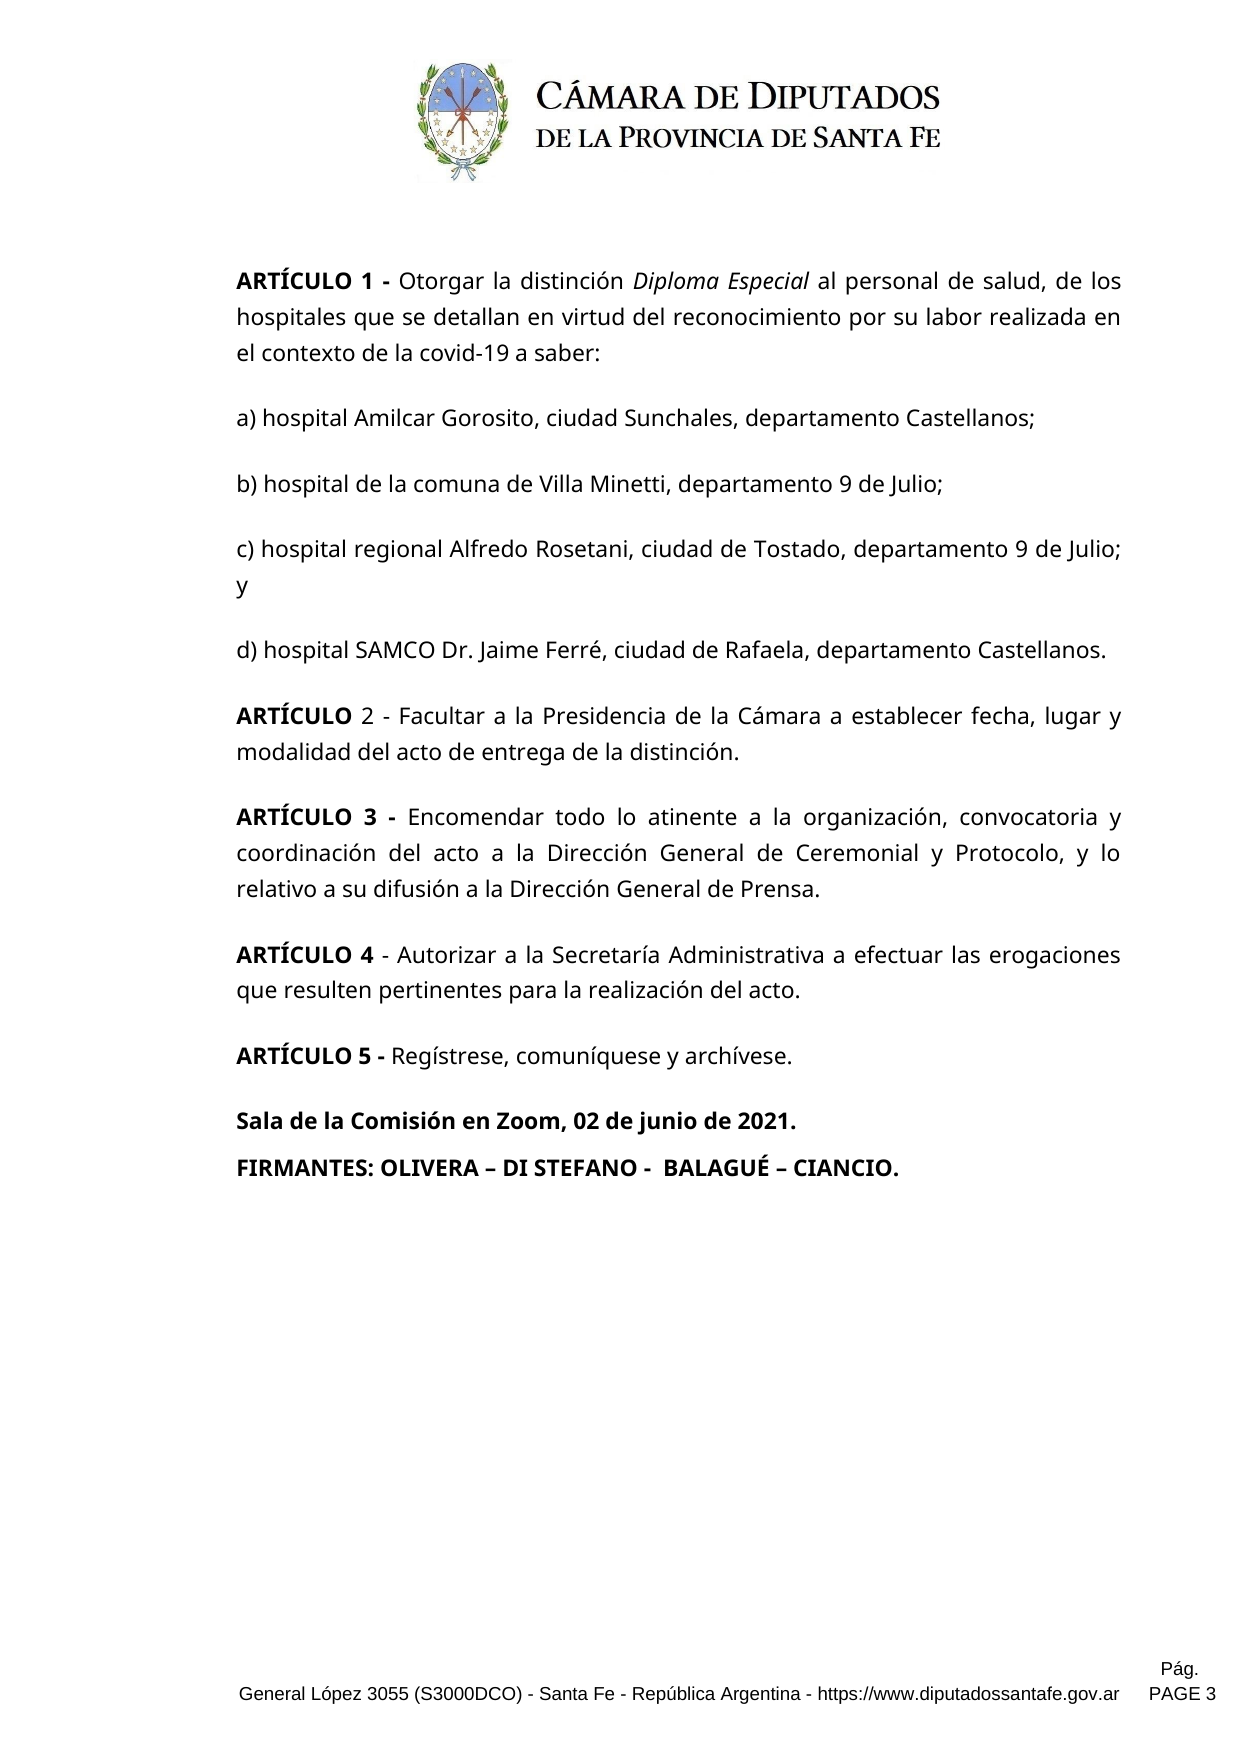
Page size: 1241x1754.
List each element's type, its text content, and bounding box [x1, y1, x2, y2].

text ARTÍCULO 5 - Regístrese, comuníquese y archívese. [236, 1040, 1122, 1071]
picture [413, 59, 945, 183]
text ARTÍCULO 3 - Encomendar todo lo atinente a la organización, convocatoria y coordinación del acto a la Dirección General de Ceremonial y Protocolo, y lo relativo a su difusión a la Dirección General de Prensa. [236, 801, 1122, 904]
text ARTÍCULO 1 - Otorgar la distinción Diploma Especial al personal de salud, de los hospitales que se detallan en virtud del reconocimiento por su labor realizada en el contexto de la covid-19 a saber: [236, 265, 1122, 368]
text d) hospital SAMCO Dr. Jaime Ferré, ciudad de Rafaela, departamento Castellanos. [236, 634, 1122, 666]
text b) hospital de la comuna de Villa Minetti, departamento 9 de Julio; [236, 468, 1122, 499]
text a) hospital Amilcar Gorosito, ciudad Sunchales, departamento Castellanos; [236, 402, 1122, 433]
text Sala de la Comisión en Zoom, 02 de junio de 2021. [236, 1105, 1122, 1137]
text FIRMANTES: OLIVERA – DI STEFANO - BALAGUÉ – CIANCIO. [236, 1152, 1122, 1183]
text c) hospital regional Alfredo Rosetani, ciudad de Tostado, departamento 9 de Julio; y [236, 533, 1122, 600]
text ARTÍCULO 4 - Autorizar a la Secretaría Administrativa a efectuar las erogaciones que resulten pertinentes para la realización del acto. [236, 938, 1122, 1006]
text ARTÍCULO 2 - Facultar a la Presidencia de la Cámara a establecer fecha, lugar y modalidad del acto de entrega de la distinción. [236, 700, 1122, 767]
